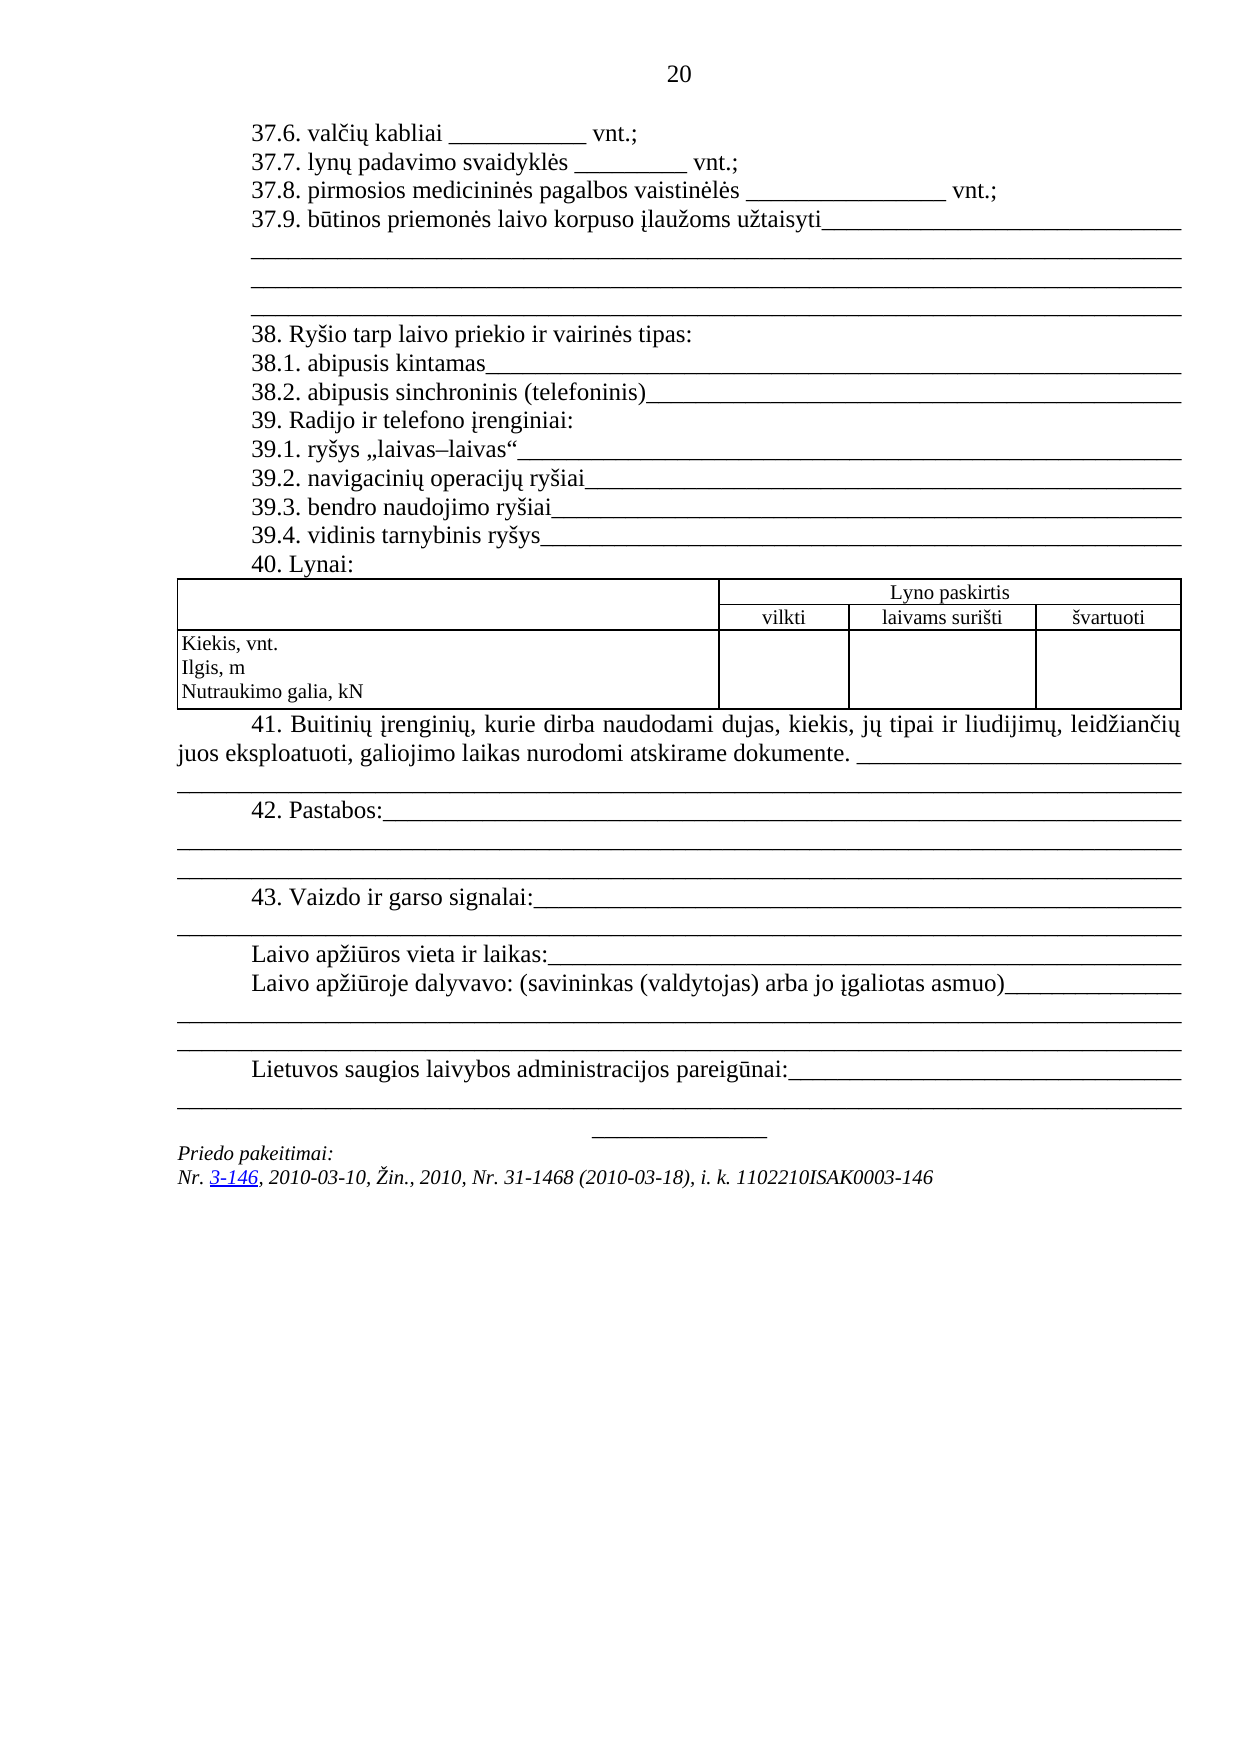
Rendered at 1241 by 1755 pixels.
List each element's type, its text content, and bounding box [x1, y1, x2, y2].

text 42. Pastabos: [177, 796, 1181, 824]
text 39. Radijo ir telefono įrenginiai: [177, 406, 1181, 434]
text Laivo apžiūros vieta ir laikas: [177, 939, 1181, 968]
text 37.9. būtinos priemonės laivo korpuso įlaužoms užtaisyti [177, 204, 1181, 233]
text 38. Ryšio tarp laivo priekio ir vairinės tipas: [177, 319, 1181, 348]
table_cell Ilgis, m [178, 655, 718, 679]
text 39.4. vidinis tarnybinis ryšys [177, 521, 1181, 549]
text 43. Vaizdo ir garso signalai: [177, 882, 1181, 911]
text 37.6. valčių kabliai ___________ vnt.; [177, 118, 1181, 147]
text 39.1. ryšys „laivas–laivas“ [177, 434, 1181, 463]
table_cell [720, 679, 848, 708]
text 38.1. abipusis kintamas [177, 348, 1181, 377]
text 41. Buitinių įrenginių, kurie dirba naudodami dujas, kiekis, jų tipai ir liudijimų, leidžiančių juos eksploatuoti, galiojimo laikas nurodomi atskirame dokumente. [177, 710, 1181, 767]
text 40. Lynai: [177, 549, 1181, 578]
text Nr. 3-146, 2010-03-10, Žin., 2010, Nr. 31-1468 (2010-03-18), i. k. 1102210ISAK0003-146 [177, 1165, 1181, 1189]
text Priedo pakeitimai: [177, 1141, 1181, 1165]
table_cell [850, 631, 1035, 655]
table_cell [1037, 679, 1180, 708]
table_cell Kiekis, vnt. [178, 631, 718, 655]
table_cell [720, 631, 848, 655]
table_cell Nutraukimo galia, kN [178, 679, 718, 708]
table_cell [1037, 655, 1180, 679]
text 37.7. lynų padavimo svaidyklės _________ vnt.; [177, 147, 1181, 176]
table_cell švartuoti [1037, 605, 1180, 629]
table_cell [850, 679, 1035, 708]
text 39.2. navigacinių operacijų ryšiai [177, 463, 1181, 492]
table_cell [850, 655, 1035, 679]
text 38.2. abipusis sinchroninis (telefoninis) [177, 377, 1181, 406]
table_header Lyno paskirtis [720, 580, 1180, 604]
text Lietuvos saugios laivybos administracijos pareigūnai: [177, 1054, 1181, 1083]
text 39.3. bendro naudojimo ryšiai [177, 492, 1181, 521]
table_cell vilkti [720, 605, 848, 629]
text 37.8. pirmosios medicininės pagalbos vaistinėlės ________________ vnt.; [177, 176, 1181, 204]
table_header [178, 580, 718, 629]
text Laivo apžiūroje dalyvavo: (savininkas (valdytojas) arba jo įgaliotas asmuo) [177, 968, 1181, 997]
table_cell [1037, 631, 1180, 655]
text ______________ [177, 1112, 1181, 1141]
table_cell laivams surišti [850, 605, 1035, 629]
table_cell [720, 655, 848, 679]
